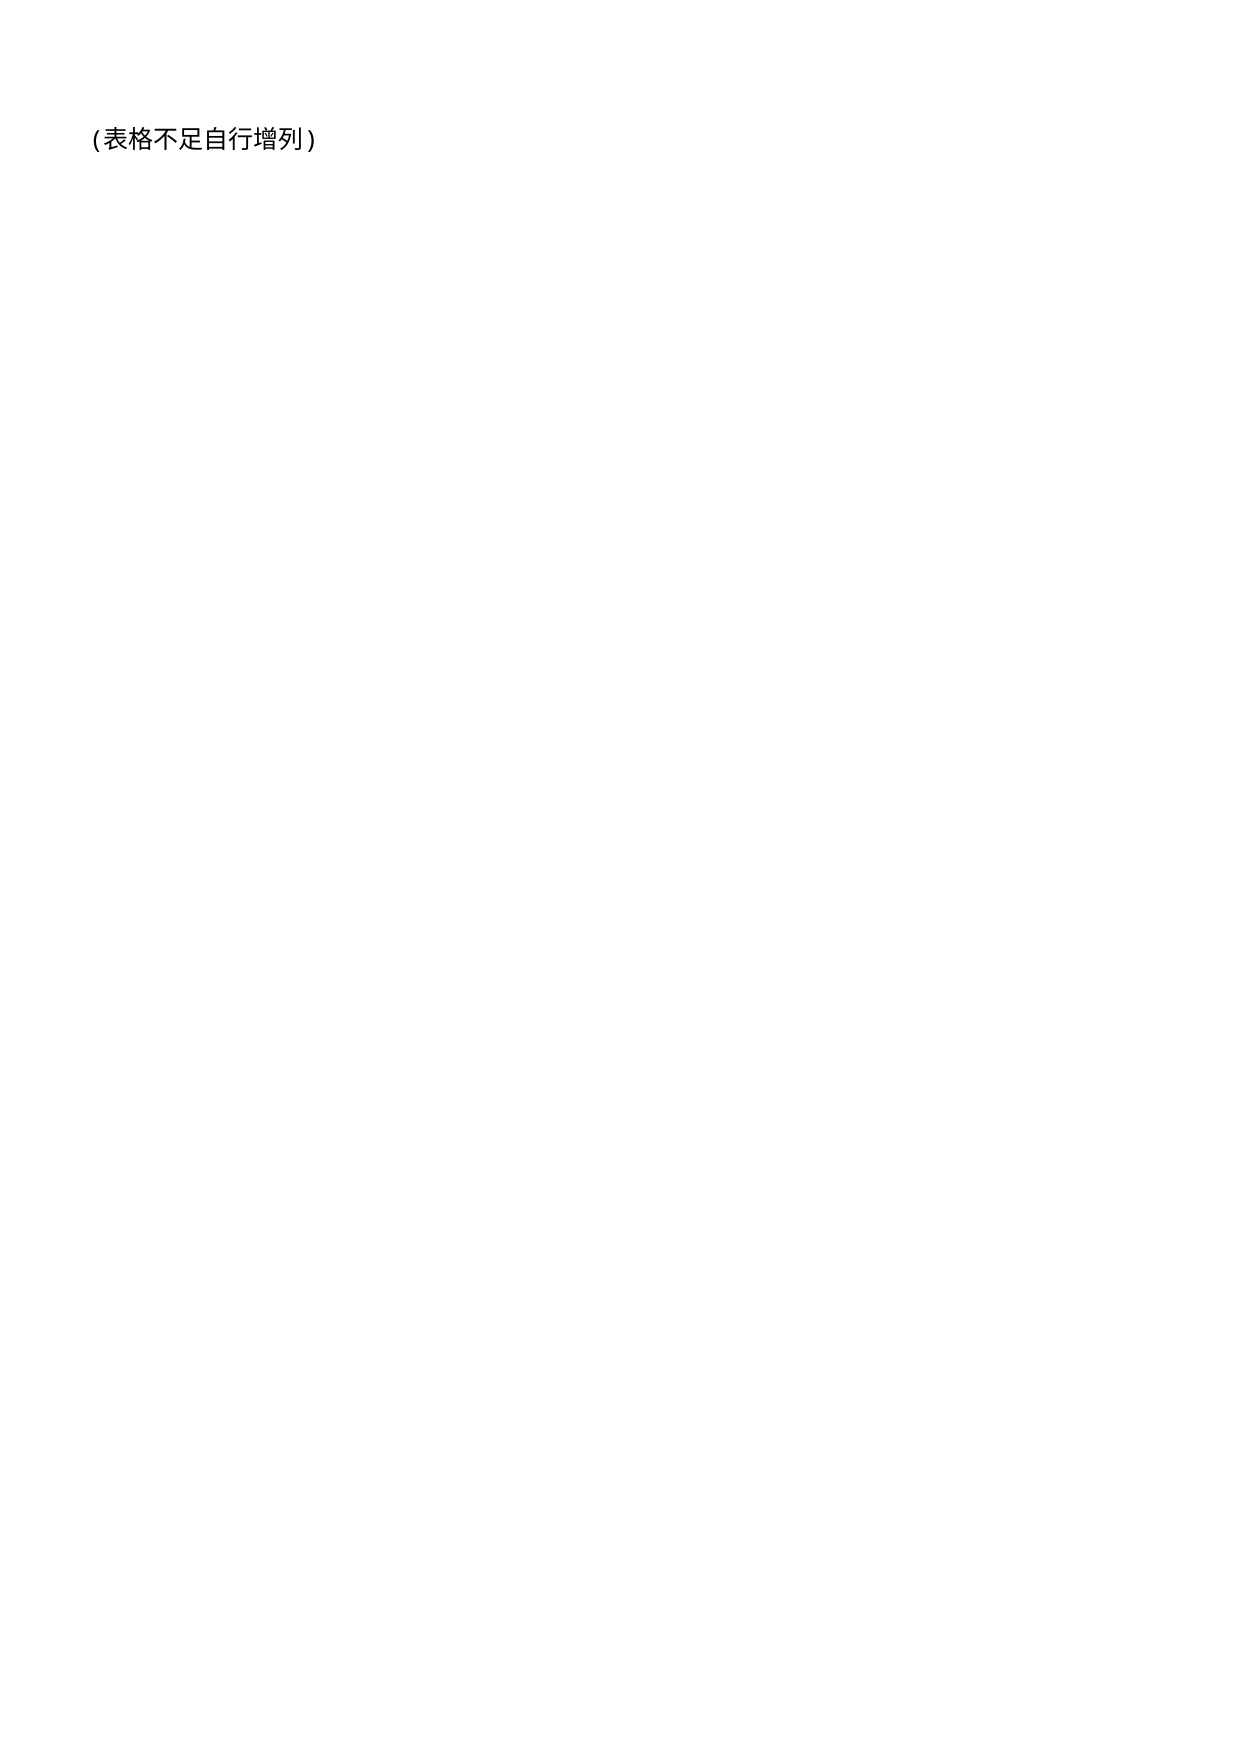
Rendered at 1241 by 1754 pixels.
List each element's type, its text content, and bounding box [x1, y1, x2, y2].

text (表格不足自行增列) [89, 96, 1152, 158]
